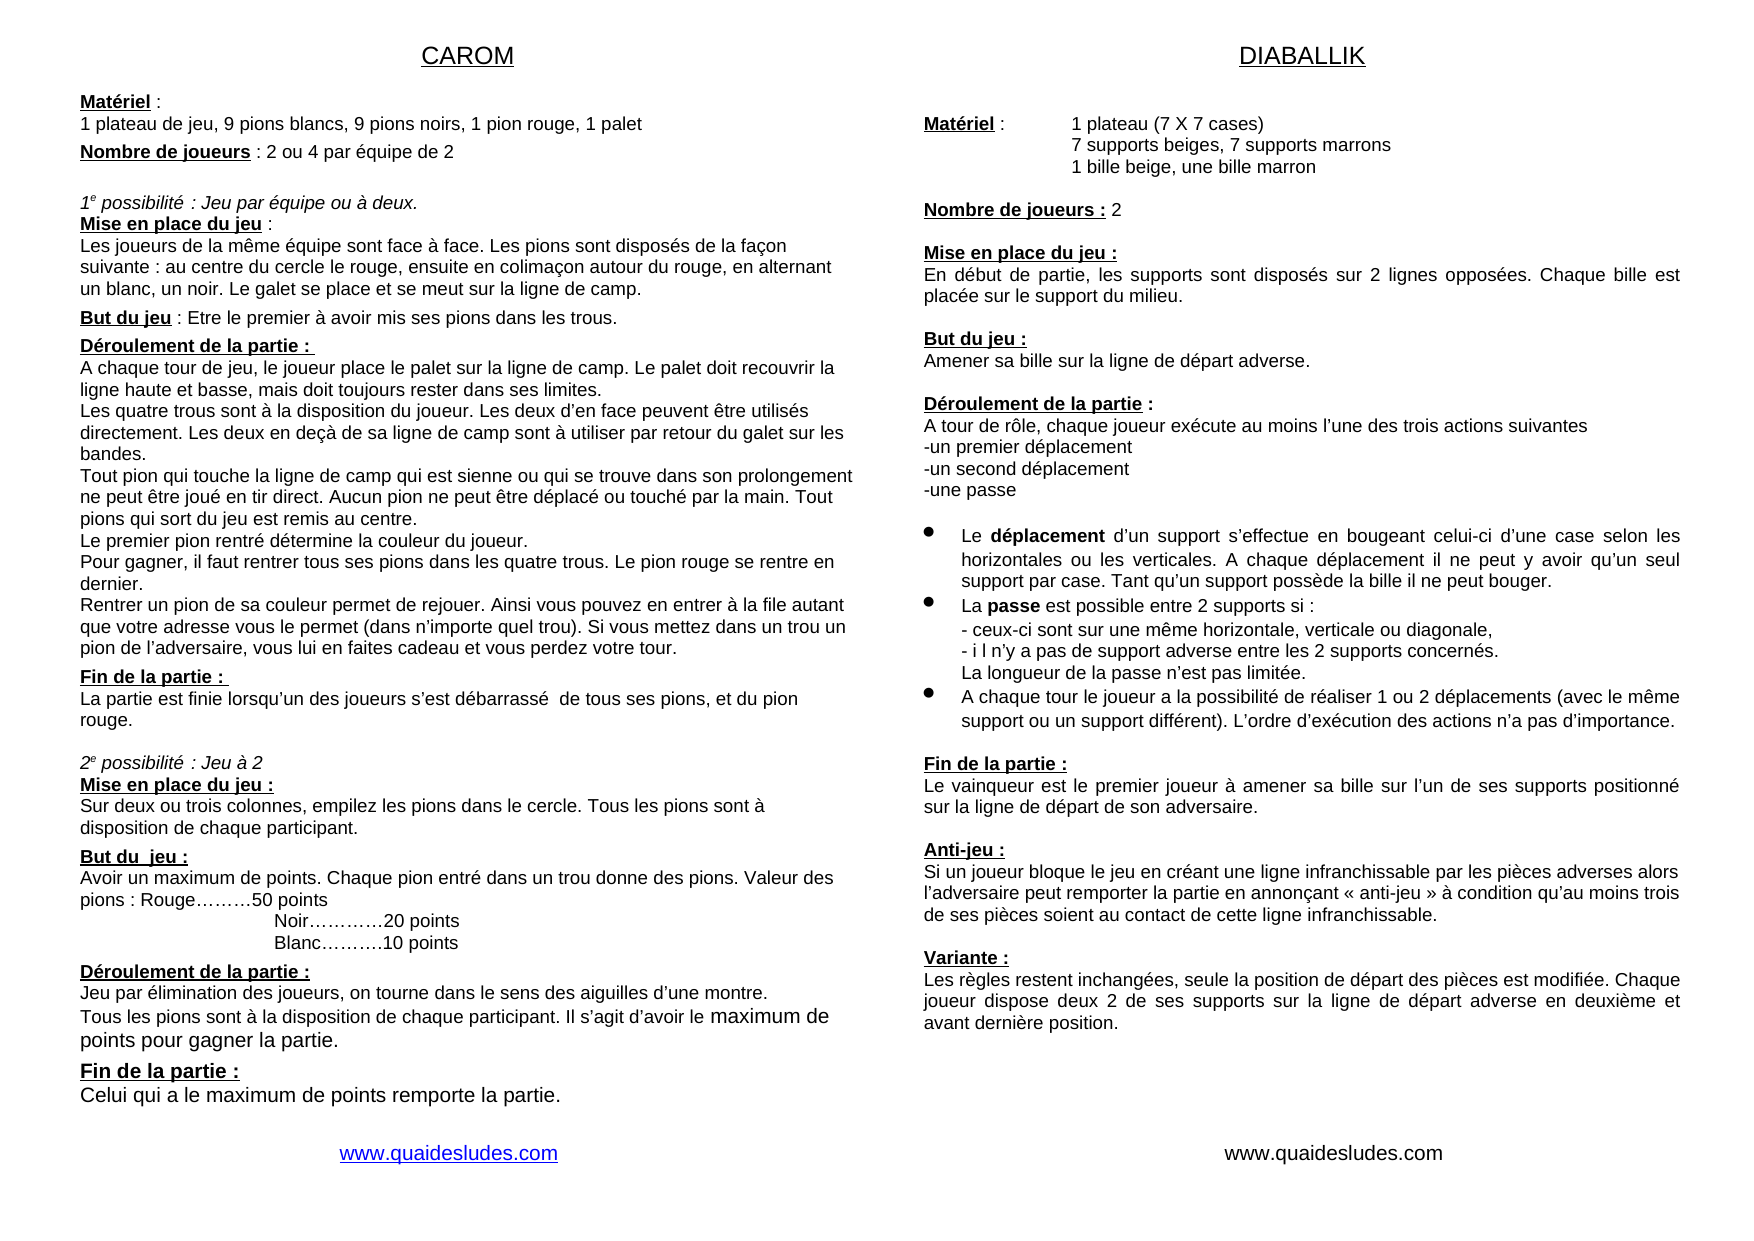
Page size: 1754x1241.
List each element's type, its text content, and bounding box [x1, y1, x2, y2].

text Amener sa bille sur la ligne de départ adverse. [923, 350, 1681, 371]
text But du jeu : Etre le premier à avoir mis ses pions dans les trous. [80, 307, 856, 328]
text 2e possibilité : Jeu à 2 [80, 752, 856, 774]
text 1e possibilité : Jeu par équipe ou à deux. [80, 192, 856, 213]
text -un premier déplacement [923, 436, 1681, 457]
text Tous les pions sont à la disposition de chaque participant. Il s’agit d’avoir le maximum de points pour gagner la partie. [80, 1004, 856, 1052]
text 7 supports beiges, 7 supports marrons [923, 134, 1681, 156]
text La partie est finie lorsqu’un des joueurs s’est débarrassé de tous ses pions, et du pion rouge. [80, 687, 856, 731]
text Rentrer un pion de sa couleur permet de rejouer. Ainsi vous pouvez en entrer à la file autant que votre adresse vous le permet (dans n’importe quel trou). Si vous mettez dans un trou un pion de l’adversaire, vous lui en faites cadeau et vous perdez votre tour. [80, 594, 856, 659]
text Nombre de joueurs : 2 ou 4 par équipe de 2 [80, 141, 856, 163]
text Noir…………20 points [80, 910, 856, 932]
text Mise en place du jeu : [80, 774, 856, 795]
text Avoir un maximum de points. Chaque pion entré dans un trou donne des pions. Valeur des pions : Rouge………50 points [80, 867, 856, 910]
text Variante : [923, 947, 1681, 968]
text -un second déplacement [923, 457, 1681, 479]
text Fin de la partie : [80, 1059, 856, 1083]
text Sur deux ou trois colonnes, empilez les pions dans le cercle. Tous les pions sont à disposition de chaque participant. [80, 795, 856, 838]
text Nombre de joueurs : 2 [923, 199, 1681, 220]
subtitle Anti-jeu : [923, 839, 1681, 861]
text En début de partie, les supports sont disposés sur 2 lignes opposées. Chaque bille est placée sur le support du milieu. [923, 263, 1681, 307]
text Fin de la partie : [923, 753, 1681, 774]
text Déroulement de la partie : [80, 961, 856, 982]
text Jeu par élimination des joueurs, on tourne dans le sens des aiguilles d’une montre. [80, 982, 856, 1004]
subtitle Le vainqueur est le premier joueur à amener sa bille sur l’un de ses supports positionné sur la ligne de départ de son adversaire. [923, 774, 1681, 817]
text Les quatre trous sont à la disposition du joueur. Les deux d’en face peuvent être utilisés directement. Les deux en deçà de sa ligne de camp sont à utiliser par retour du galet sur les bandes. [80, 400, 856, 465]
text CAROM [80, 41, 856, 69]
text Tout pion qui touche la ligne de camp qui est sienne ou qui se trouve dans son prolongement ne peut être joué en tir direct. Aucun pion ne peut être déplacé ou touché par la main. Tout pions qui sort du jeu est remis au centre. [80, 465, 856, 529]
subtitle Les règles restent inchangées, seule la position de départ des pièces est modifiée. Chaque joueur dispose deux 2 de ses supports sur la ligne de départ adverse en deuxième et avant dernière position. [923, 968, 1681, 1033]
list A chaque tour le joueur a la possibilité de réaliser 1 ou 2 déplacements (avec le même support ou un support différent). L’ordre d’exécution des actions n’a pas d’importance. [923, 683, 1681, 731]
list Le déplacement d’un support s’effectue en bougeant celui-ci d’une case selon les horizontales ou les verticales. A chaque déplacement il ne peut y avoir qu’un seul support par case. Tant qu’un support possède la bille il ne peut bouger. [923, 522, 1681, 592]
text La longueur de la passe n’est pas limitée. [923, 662, 1681, 683]
text Mise en place du jeu : [923, 242, 1681, 263]
text Le premier pion rentré détermine la couleur du joueur. [80, 529, 856, 551]
subtitle DIABALLIK [923, 41, 1681, 69]
text -une passe [923, 479, 1681, 501]
text Blanc……….10 points [80, 932, 856, 953]
text Fin de la partie : [80, 666, 856, 687]
text 1 bille beige, une bille marron [923, 156, 1681, 177]
text Déroulement de la partie : [80, 335, 856, 357]
text - i l n’y a pas de support adverse entre les 2 supports concernés. [923, 640, 1681, 662]
text Pour gagner, il faut rentrer tous ses pions dans les quatre trous. Le pion rouge se rentre en dernier. [80, 551, 856, 594]
subtitle Si un joueur bloque le jeu en créant une ligne infranchissable par les pièces adverses alors l’adversaire peut remporter la partie en annonçant « anti-jeu » à condition qu’au moins trois de ses pièces soient au contact de cette ligne infranchissable. [923, 861, 1681, 925]
list La passe est possible entre 2 supports si : [923, 592, 1681, 618]
text Matériel : [80, 91, 856, 112]
text A tour de rôle, chaque joueur exécute au moins l’une des trois actions suivantes [923, 414, 1681, 436]
subtitle Matériel : 1 plateau (7 X 7 cases) [923, 112, 1681, 134]
text A chaque tour de jeu, le joueur place le palet sur la ligne de camp. Le palet doit recouvrir la ligne haute et basse, mais doit toujours rester dans ses limites. [80, 357, 856, 400]
text Les joueurs de la même équipe sont face à face. Les pions sont disposés de la façon suivante : au centre du cercle le rouge, ensuite en colimaçon autour du rouge, en alternant un blanc, un noir. Le galet se place et se meut sur la ligne de camp. [80, 235, 856, 299]
subtitle Déroulement de la partie : [923, 393, 1681, 414]
text Mise en place du jeu : [80, 213, 856, 235]
text But du jeu : [923, 328, 1681, 350]
text Celui qui a le maximum de points remporte la partie. [80, 1083, 856, 1107]
text 1 plateau de jeu, 9 pions blancs, 9 pions noirs, 1 pion rouge, 1 palet [80, 112, 856, 134]
text - ceux-ci sont sur une même horizontale, verticale ou diagonale, [923, 618, 1681, 640]
text But du jeu : [80, 846, 856, 867]
